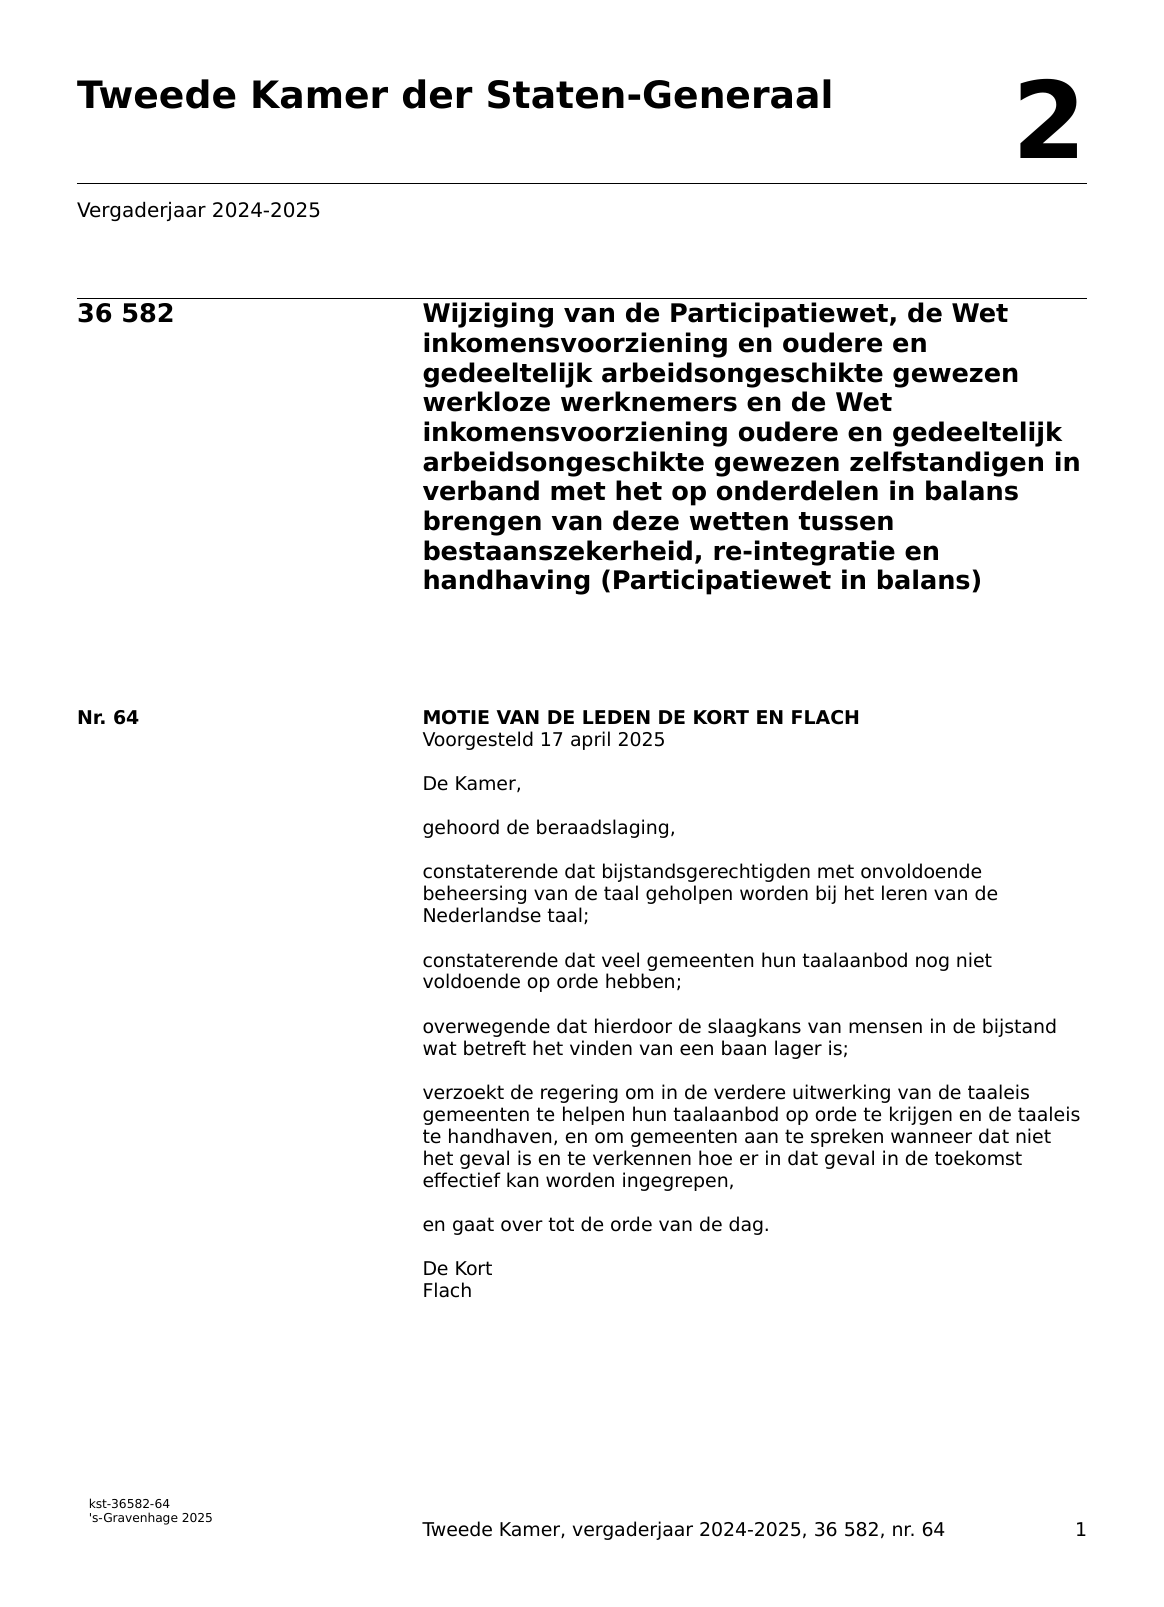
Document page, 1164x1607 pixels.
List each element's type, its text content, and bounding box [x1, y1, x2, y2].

text De Kamer, [422, 773, 1087, 795]
subtitle 36 582 Wijziging van de Participatiewet, de Wet inkomensvoorziening en oudere en gedeeltelijk arbeidsongeschikte gewezen werkloze werknemers en de Wet inkomensvoorziening oudere en gedeeltelijk arbeidsongeschikte gewezen zelfstandigen in verband met het op onderdelen in balans brengen van deze wetten tussen bestaanszekerheid, re-integratie en handhaving (Participatiewet in balans) [77, 299, 1087, 596]
text verzoekt de regering om in de verdere uitwerking van de taaleis gemeenten te helpen hun taalaanbod op orde te krijgen en de taaleis te handhaven, en om gemeenten aan te spreken wanneer dat niet het geval is en te verkennen hoe er in dat geval in de toekomst effectief kan worden ingegrepen, [422, 1082, 1087, 1192]
text gehoord de beraadslaging, [422, 817, 1087, 839]
text Flach [422, 1280, 1087, 1302]
text kst-36582-64 [88, 1497, 323, 1511]
text constaterende dat veel gemeenten hun taalaanbod nog niet voldoende op orde hebben; [422, 949, 1087, 993]
text 's-Gravenhage 2025 [88, 1511, 323, 1525]
text overwegende dat hierdoor de slaagkans van mensen in de bijstand wat betreft het vinden van een baan lager is; [422, 1016, 1087, 1059]
table_header Tweede Kamer der Staten-Generaal [77, 59, 886, 183]
table_cell Vergaderjaar 2024-2025 [77, 184, 1087, 298]
text en gaat over tot de orde van de dag. [422, 1214, 1087, 1236]
text constaterende dat bijstandsgerechtigden met onvoldoende beheersing van de taal geholpen worden bij het leren van de Nederlandse taal; [422, 861, 1087, 927]
subtitle Nr. 64 MOTIE VAN DE LEDEN DE KORT EN FLACH [77, 707, 1087, 729]
text Voorgesteld 17 april 2025 [422, 729, 1087, 751]
table_header 2 [886, 59, 1087, 183]
text De Kort [422, 1258, 1087, 1280]
